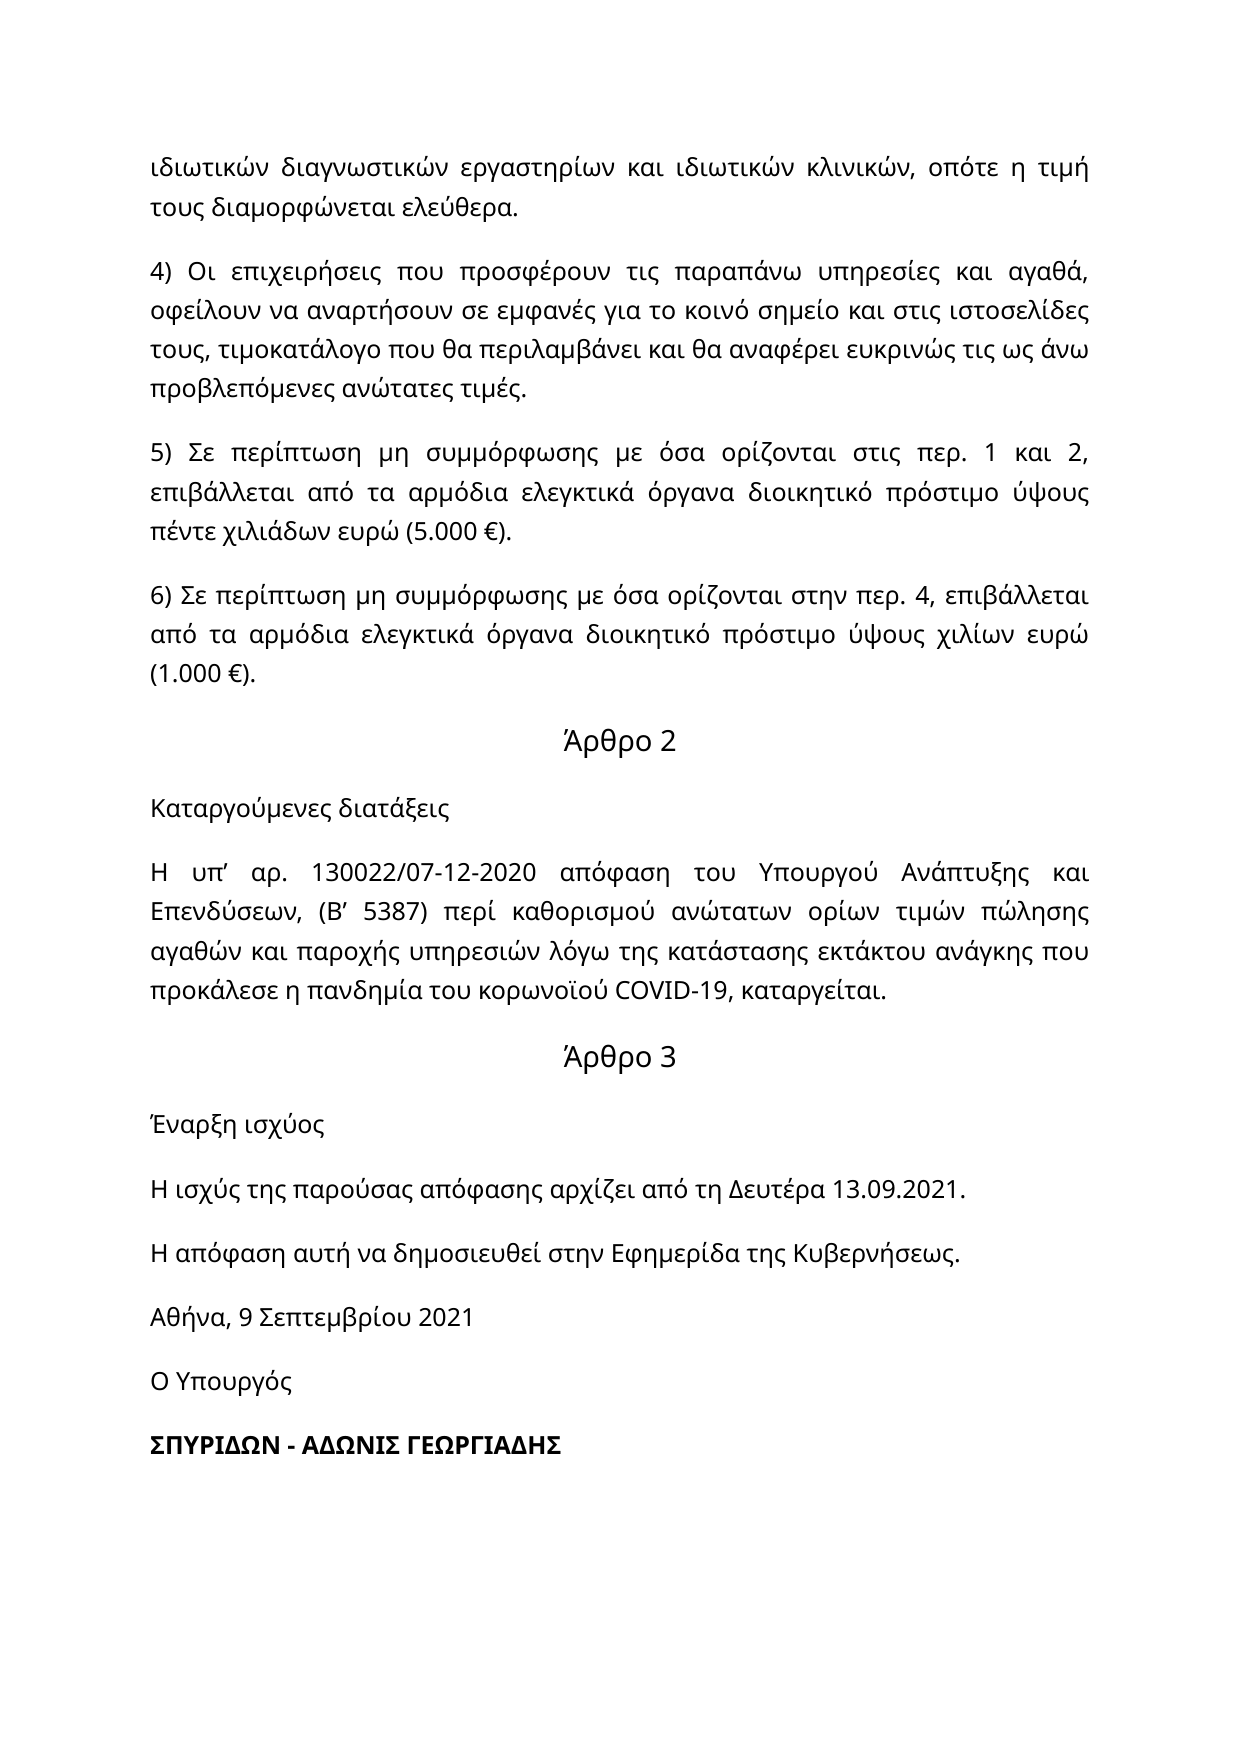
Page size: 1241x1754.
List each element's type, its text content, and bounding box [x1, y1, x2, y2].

text Η απόφαση αυτή να δημοσιευθεί στην Εφημερίδα της Κυβερνήσεως. [150, 1235, 1090, 1269]
text 5) Σε περίπτωση μη συμμόρφωσης με όσα ορίζονται στις περ. 1 και 2, επιβάλλεται από τα αρμόδια ελεγκτικά όργανα διοικητικό πρόστιμο ύψους πέντε χιλιάδων ευρώ (5.000 €). [150, 435, 1090, 547]
text Ο Υπουργός [150, 1364, 1090, 1398]
text Έναρξη ισχύος [150, 1107, 1090, 1141]
text ΣΠΥΡΙΔΩΝ - ΑΔΩΝΙΣ ΓΕΩΡΓΙΑΔΗΣ [150, 1428, 1090, 1462]
text Η ισχύς της παρούσας απόφασης αρχίζει από τη Δευτέρα 13.09.2021. [150, 1171, 1090, 1205]
text Καταργούμενες διατάξεις [150, 791, 1090, 825]
text Αθήνα, 9 Σεπτεμβρίου 2021 [150, 1299, 1090, 1334]
text ιδιωτικών διαγνωστικών εργαστηρίων και ιδιωτικών κλινικών, οπότε η τιμή τους διαμορφώνεται ελεύθερα. [150, 150, 1090, 223]
text 4) Οι επιχειρήσεις που προσφέρουν τις παραπάνω υπηρεσίες και αγαθά, οφείλουν να αναρτήσουν σε εμφανές για το κοινό σημείο και στις ιστοσελίδες τους, τιμοκατάλογο που θα περιλαμβάνει και θα αναφέρει ευκρινώς τις ως άνω προβλεπόμενες ανώτατες τιμές. [150, 253, 1090, 405]
text 6) Σε περίπτωση μη συμμόρφωσης με όσα ορίζονται στην περ. 4, επιβάλλεται από τα αρμόδια ελεγκτικά όργανα διοικητικό πρόστιμο ύψους χιλίων ευρώ (1.000 €). [150, 577, 1090, 690]
subtitle Άρθρο 3 [150, 1036, 1090, 1076]
text Η υπ’ αρ. 130022/07-12-2020 απόφαση του Υπουργού Ανάπτυξης και Επενδύσεων, (Β’ 5387) περί καθορισμού ανώτατων ορίων τιμών πώλησης αγαθών και παροχής υπηρεσιών λόγω της κατάστασης εκτάκτου ανάγκης που προκάλεσε η πανδημία του κορωνοϊού COVID-19, καταργείται. [150, 855, 1090, 1006]
subtitle Άρθρο 2 [150, 720, 1090, 760]
